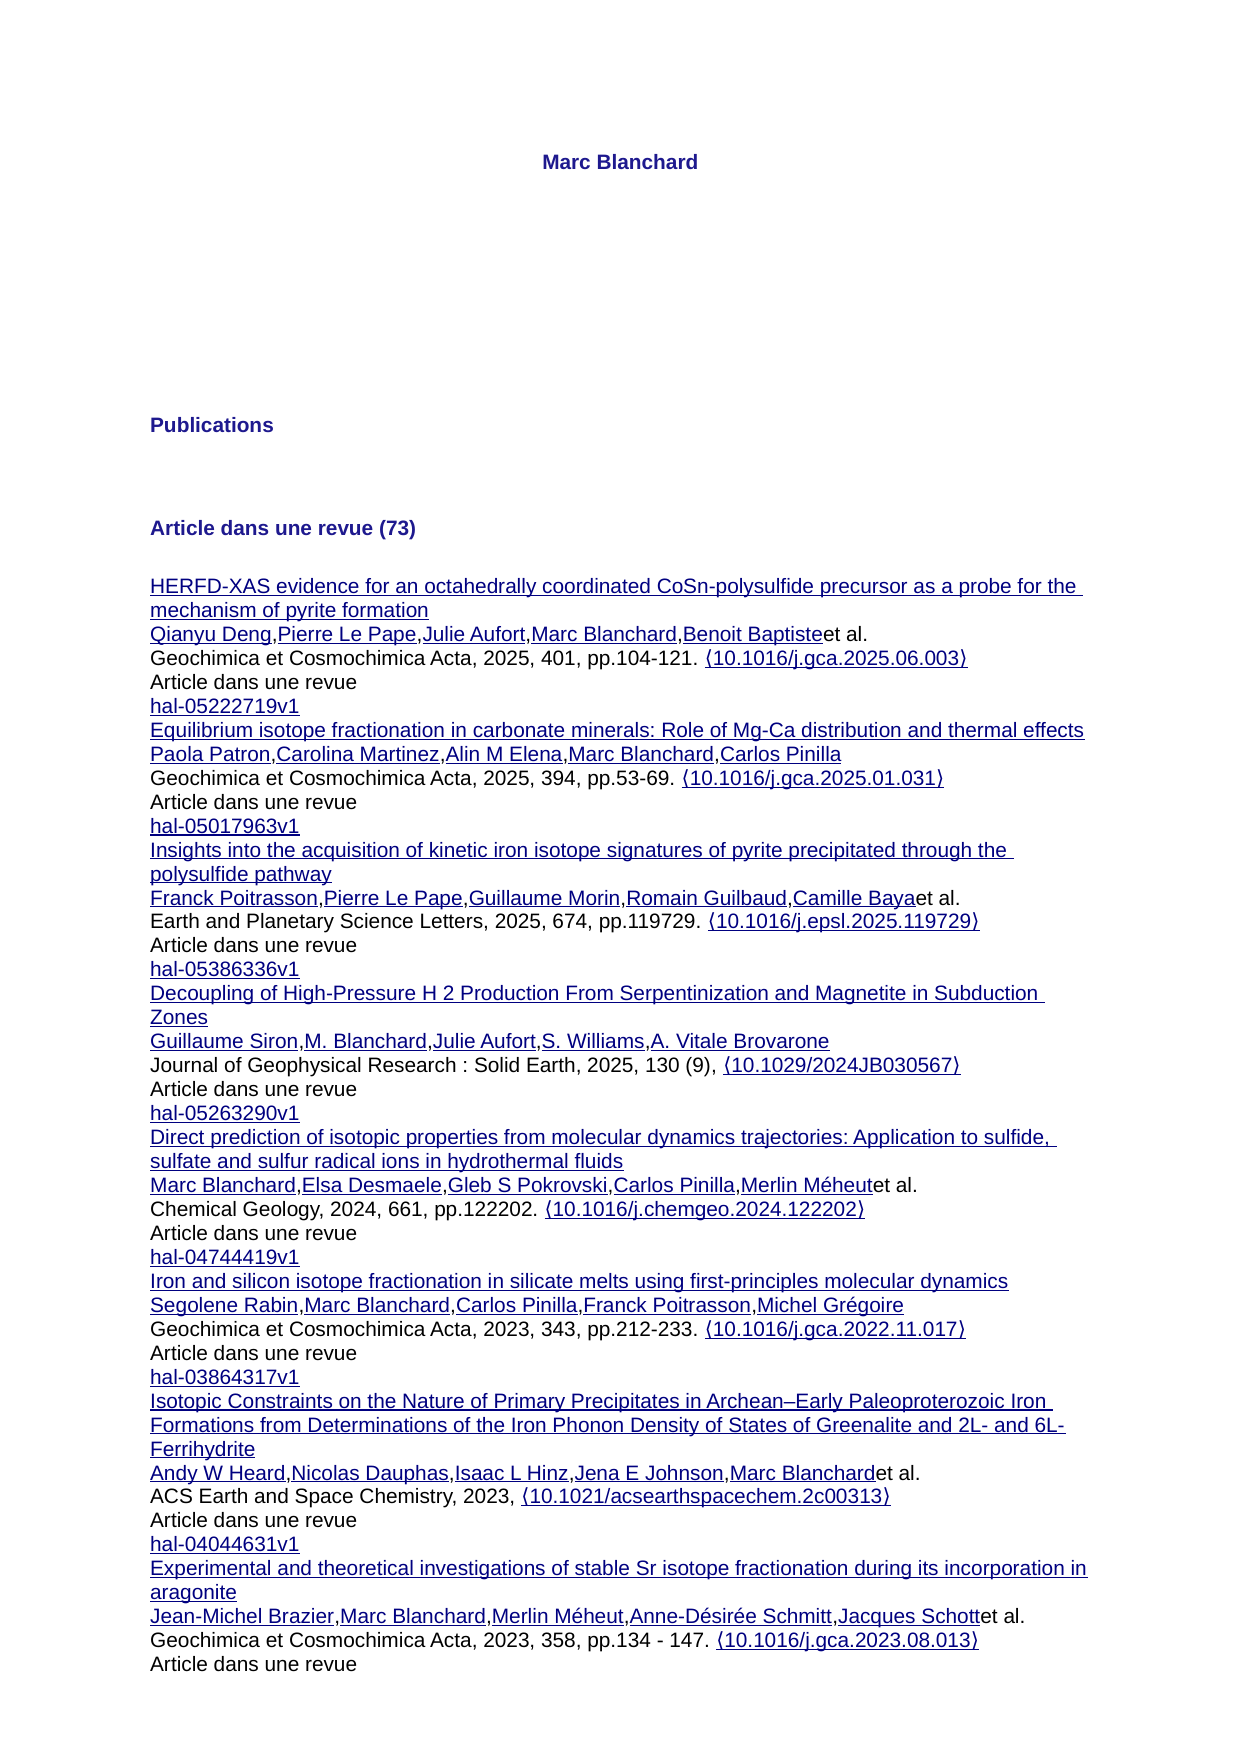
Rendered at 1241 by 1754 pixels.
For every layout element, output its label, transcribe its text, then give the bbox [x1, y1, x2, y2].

table_cell Equilibrium isotope fractionation in carbonate minerals: Role of Mg-Ca distribution and thermal effects Paola Patron,Carolina Martinez,Alin M Elena,Marc Blanchard,Carlos Pinilla Geochimica et Cosmochimica Acta, 2025, 394, pp.53-69. ⟨10.1016/j.gca.2025.01.031⟩ Article dans une revue hal-05017963v1 [150, 718, 1090, 837]
table_cell Insights into the acquisition of kinetic iron isotope signatures of pyrite precipitated through the polysulfide pathway Franck Poitrasson,Pierre Le Pape,Guillaume Morin,Romain Guilbaud,Camille Bayaet al. Earth and Planetary Science Letters, 2025, 674, pp.119729. ⟨10.1016/j.epsl.2025.119729⟩ Article dans une revue hal-05386336v1 [150, 838, 1090, 981]
subtitle Publications [150, 412, 1090, 436]
subtitle Article dans une revue (73) [150, 516, 1090, 539]
table_cell Isotopic Constraints on the Nature of Primary Precipitates in Archean–Early Paleoproterozoic Iron Formations from Determinations of the Iron Phonon Density of States of Greenalite and 2L- and 6L-Ferrihydrite Andy W Heard,Nicolas Dauphas,Isaac L Hinz,Jena E Johnson,Marc Blanchardet al. ACS Earth and Space Chemistry, 2023, ⟨10.1021/acsearthspacechem.2c00313⟩ Article dans une revue hal-04044631v1 [150, 1389, 1090, 1556]
table_cell Experimental and theoretical investigations of stable Sr isotope fractionation during its incorporation in aragonite Jean-Michel Brazier,Marc Blanchard,Merlin Méheut,Anne-Désirée Schmitt,Jacques Schottet al. Geochimica et Cosmochimica Acta, 2023, 358, pp.134 - 147. ⟨10.1016/j.gca.2023.08.013⟩ Article dans une revue [150, 1556, 1090, 1676]
table_cell Iron and silicon isotope fractionation in silicate melts using first-principles molecular dynamics Segolene Rabin,Marc Blanchard,Carlos Pinilla,Franck Poitrasson,Michel Grégoire Geochimica et Cosmochimica Acta, 2023, 343, pp.212-233. ⟨10.1016/j.gca.2022.11.017⟩ Article dans une revue hal-03864317v1 [150, 1269, 1090, 1388]
table_header HERFD-XAS evidence for an octahedrally coordinated CoSn-polysulfide precursor as a probe for the mechanism of pyrite formation Qianyu Deng,Pierre Le Pape,Julie Aufort,Marc Blanchard,Benoit Baptisteet al. Geochimica et Cosmochimica Acta, 2025, 401, pp.104-121. ⟨10.1016/j.gca.2025.06.003⟩ Article dans une revue hal-05222719v1 [150, 574, 1090, 718]
table_cell Direct prediction of isotopic properties from molecular dynamics trajectories: Application to sulfide, sulfate and sulfur radical ions in hydrothermal fluids Marc Blanchard,Elsa Desmaele,Gleb S Pokrovski,Carlos Pinilla,Merlin Méheutet al. Chemical Geology, 2024, 661, pp.122202. ⟨10.1016/j.chemgeo.2024.122202⟩ Article dans une revue hal-04744419v1 [150, 1125, 1090, 1269]
subtitle Marc Blanchard [150, 150, 1090, 174]
table_cell Decoupling of High‐Pressure H 2 Production From Serpentinization and Magnetite in Subduction Zones Guillaume Siron,M. Blanchard,Julie Aufort,S. Williams,A. Vitale Brovarone Journal of Geophysical Research : Solid Earth, 2025, 130 (9), ⟨10.1029/2024JB030567⟩ Article dans une revue hal-05263290v1 [150, 981, 1090, 1125]
